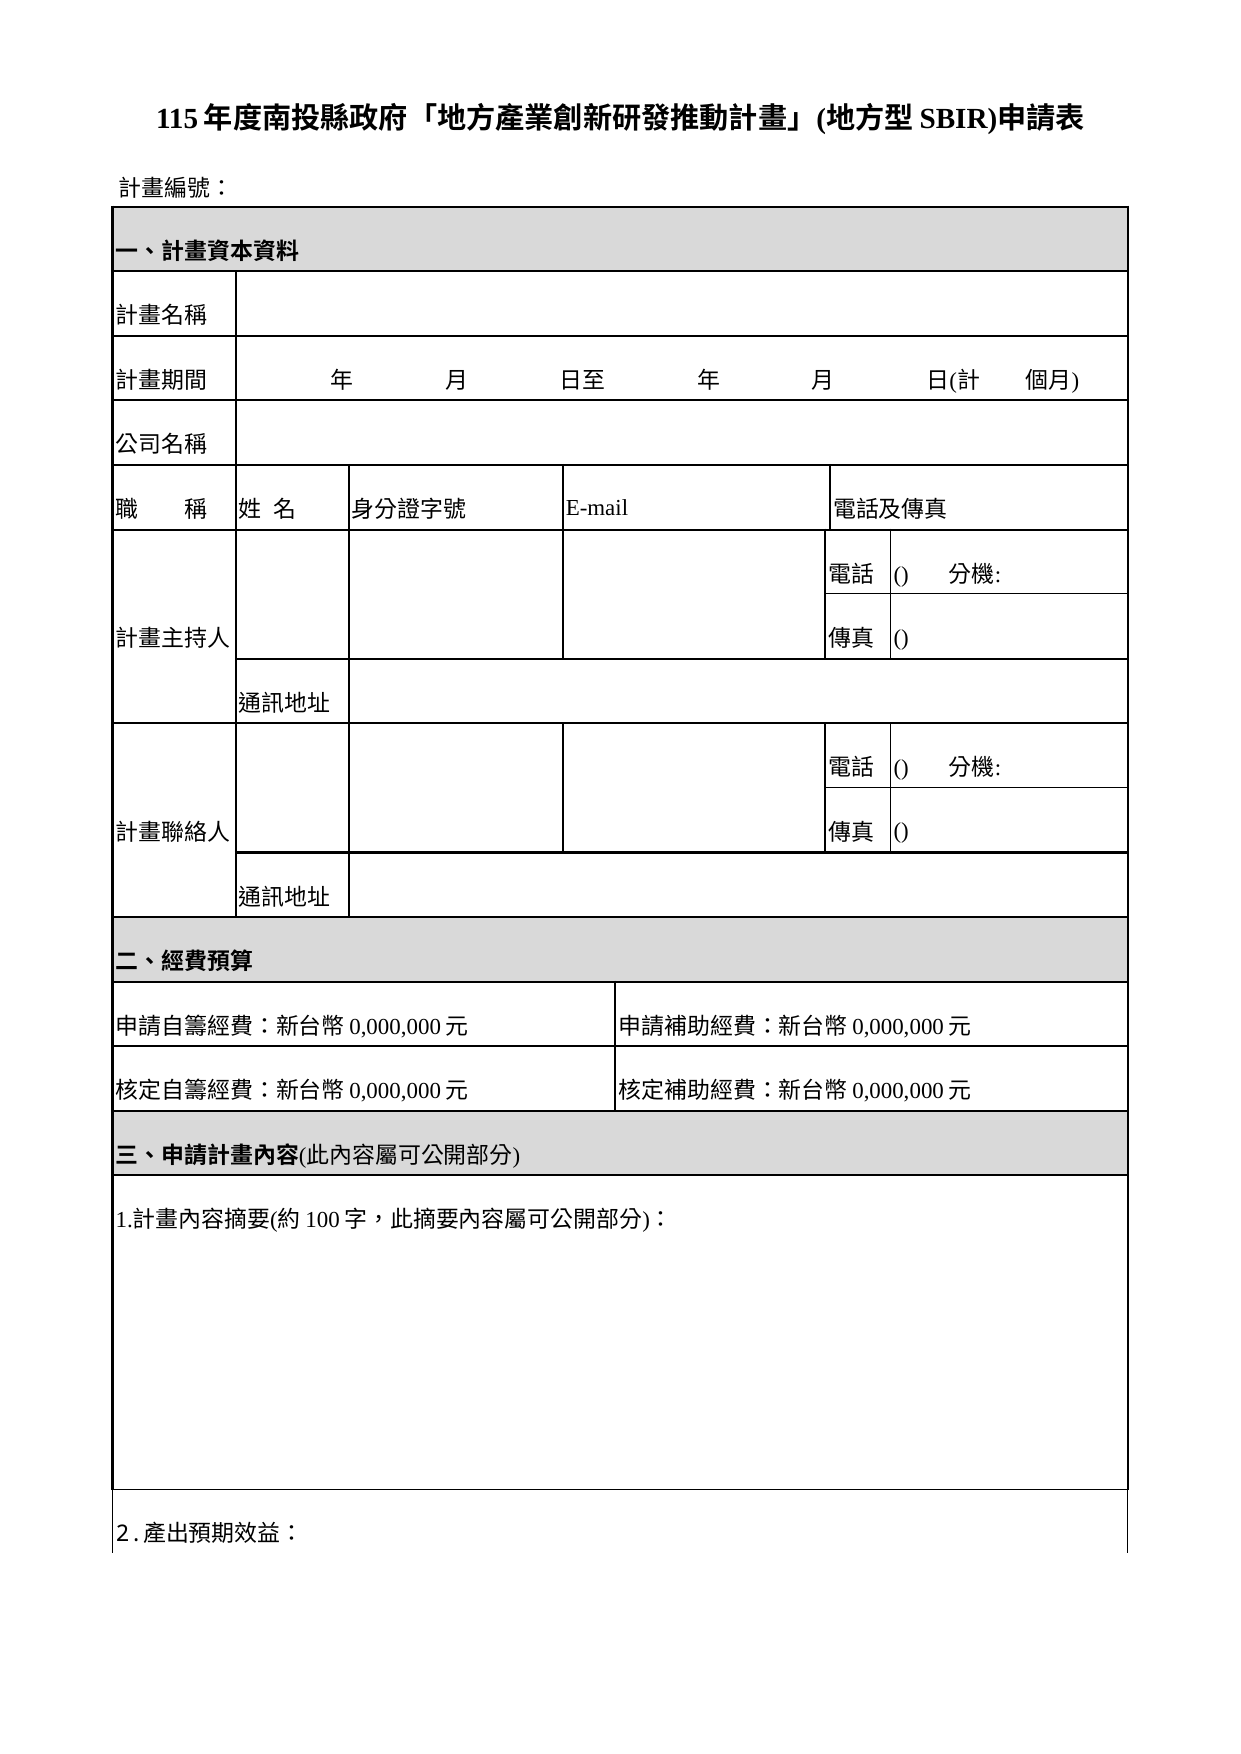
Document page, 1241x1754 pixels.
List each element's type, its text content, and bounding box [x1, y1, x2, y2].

table_cell 身分證字號 [350, 466, 562, 528]
table_cell 三、申請計畫內容(此內容屬可公開部分) [114, 1112, 1127, 1174]
table_cell [237, 401, 1127, 464]
table_cell 計畫名稱 [114, 272, 235, 335]
table_cell [350, 531, 562, 658]
table_cell [350, 724, 562, 851]
table_cell 姓 名 [237, 466, 348, 528]
table_cell [564, 531, 824, 658]
table_cell 計畫主持人 [114, 531, 235, 722]
table_cell 1.計畫內容摘要(約100字，此摘要內容屬可公開部分)： [114, 1176, 1127, 1489]
table_cell [237, 272, 1127, 335]
table_cell E-mail [564, 466, 829, 528]
table_cell [350, 854, 1127, 916]
table_cell 2.產出預期效益： [113, 1490, 1127, 1552]
text 計畫編號： [118, 158, 1122, 206]
table_cell 計畫聯絡人 [114, 724, 235, 916]
table_cell 電話及傳真 [831, 466, 1127, 528]
table_cell 電話 [826, 531, 890, 593]
table_cell () 分機: [891, 724, 1127, 787]
table_cell () [891, 594, 1127, 658]
table_cell 電話 [826, 724, 890, 787]
table_cell [564, 724, 824, 851]
table_cell 二、經費預算 [114, 918, 1127, 981]
table_cell 公司名稱 [114, 401, 235, 464]
table_cell 年 月 日至 年 月 日(計 個月) [237, 337, 1127, 399]
text 115年度南投縣政府「地方產業創新研發推動計畫」(地方型SBIR)申請表 [118, 91, 1122, 138]
table_cell 計畫期間 [114, 337, 235, 399]
table_header 一、計畫資本資料 [114, 208, 1127, 270]
table_cell 核定自籌經費：新台幣0,000,000元 [114, 1047, 614, 1110]
table_cell 職 稱 [114, 466, 235, 528]
table_cell [237, 531, 348, 658]
table_cell 通訊地址 [237, 660, 348, 722]
table_cell 申請補助經費：新台幣0,000,000元 [616, 983, 1127, 1045]
table_cell 申請自籌經費：新台幣0,000,000元 [114, 983, 614, 1045]
table_cell 通訊地址 [237, 854, 348, 916]
table_cell () 分機: [891, 531, 1127, 593]
table_cell 傳真 [826, 788, 890, 851]
table_cell [237, 724, 348, 851]
table_cell [350, 660, 1127, 722]
table_cell 核定補助經費：新台幣0,000,000元 [616, 1047, 1127, 1110]
table_cell 傳真 [826, 594, 890, 658]
table_cell () [891, 788, 1127, 851]
